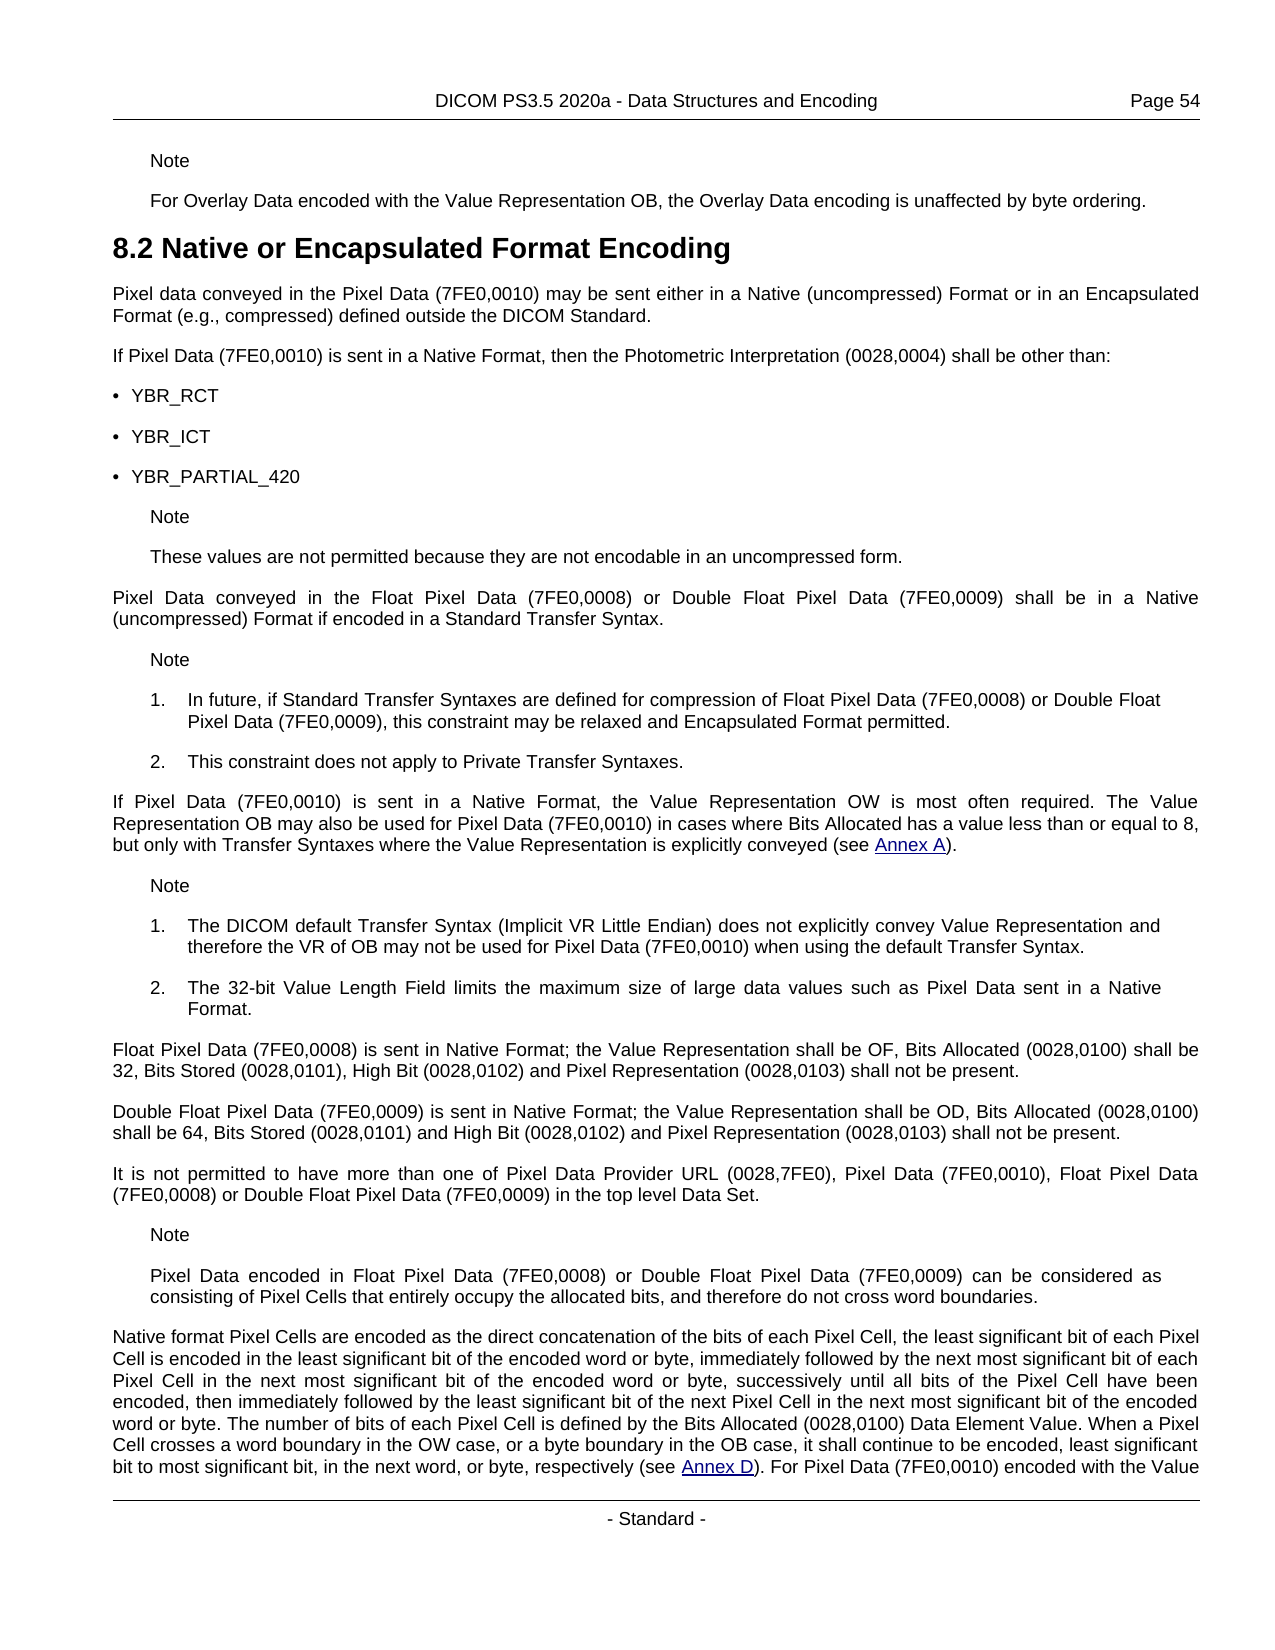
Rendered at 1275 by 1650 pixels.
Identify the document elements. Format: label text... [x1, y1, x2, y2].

text Float Pixel Data (7FE0,0008) is sent in Native Format; the Value Representation shall be OF, Bits Allocated (0028,0100) shall be 32, Bits Stored (0028,0101), High Bit (0028,0102) and Pixel Representation (0028,0103) shall not be present. [112, 1038, 1200, 1082]
text Note [150, 874, 1162, 896]
text Note [150, 1224, 1162, 1246]
text If Pixel Data (7FE0,0010) is sent in a Native Format, then the Photometric Interpretation (0028,0004) shall be other than: [112, 345, 1200, 366]
text For Overlay Data encoded with the Value Representation OB, the Overlay Data encoding is unaffected by byte ordering. [150, 190, 1162, 212]
text 1. The DICOM default Transfer Syntax (Implicit VR Little Endian) does not explicitly convey Value Representation and therefore the VR of OB may not be used for Pixel Data (7FE0,0010) when using the default Transfer Syntax. [150, 915, 1162, 958]
text Double Float Pixel Data (7FE0,0009) is sent in Native Format; the Value Representation shall be OD, Bits Allocated (0028,0100) shall be 64, Bits Stored (0028,0101) and High Bit (0028,0102) and Pixel Representation (0028,0103) shall not be present. [112, 1100, 1200, 1143]
text 2. This constraint does not apply to Private Transfer Syntaxes. [150, 751, 1162, 772]
text • YBR_ICT [112, 425, 1200, 447]
text 2. The 32-bit Value Length Field limits the maximum size of large data values such as Pixel Data sent in a Native Format. [150, 977, 1162, 1020]
text Pixel data conveyed in the Pixel Data (7FE0,0010) may be sent either in a Native (uncompressed) Format or in an Encapsulated Format (e.g., compressed) defined outside the DICOM Standard. [112, 283, 1200, 326]
text If Pixel Data (7FE0,0010) is sent in a Native Format, the Value Representation OW is most often required. The Value Representation OB may also be used for Pixel Data (7FE0,0010) in cases where Bits Allocated has a value less than or equal to 8, but only with Transfer Syntaxes where the Value Representation is explicitly conveyed (see Annex A). [112, 791, 1200, 856]
text 8.2 Native or Encapsulated Format Encoding [112, 231, 1200, 264]
text Pixel Data encoded in Float Pixel Data (7FE0,0008) or Double Float Pixel Data (7FE0,0009) can be considered as consisting of Pixel Cells that entirely occupy the allocated bits, and therefore do not cross word boundaries. [150, 1264, 1162, 1308]
text Native format Pixel Cells are encoded as the direct concatenation of the bits of each Pixel Cell, the least significant bit of each Pixel Cell is encoded in the least significant bit of the encoded word or byte, immediately followed by the next most significant bit of each Pixel Cell in the next most significant bit of the encoded word or byte, successively until all bits of the Pixel Cell have been encoded, then immediately followed by the least significant bit of the next Pixel Cell in the next most significant bit of the encoded word or byte. The number of bits of each Pixel Cell is defined by the Bits Allocated (0028,0100) Data Element Value. When a Pixel Cell crosses a word boundary in the OW case, or a byte boundary in the OB case, it shall continue to be encoded, least significant bit to most significant bit, in the next word, or byte, respectively (see Annex D). For Pixel Data (7FE0,0010) encoded with the Value [112, 1326, 1200, 1477]
text 1. In future, if Standard Transfer Syntaxes are defined for compression of Float Pixel Data (7FE0,0008) or Double Float Pixel Data (7FE0,0009), this constraint may be relaxed and Encapsulated Format permitted. [150, 689, 1162, 732]
text These values are not permitted because they are not encodable in an uncompressed form. [150, 546, 1162, 568]
text Note [150, 648, 1162, 670]
text Note [150, 150, 1162, 172]
text Pixel Data conveyed in the Float Pixel Data (7FE0,0008) or Double Float Pixel Data (7FE0,0009) shall be in a Native (uncompressed) Format if encoded in a Standard Transfer Syntax. [112, 587, 1200, 630]
text It is not permitted to have more than one of Pixel Data Provider URL (0028,7FE0), Pixel Data (7FE0,0010), Float Pixel Data (7FE0,0008) or Double Float Pixel Data (7FE0,0009) in the top level Data Set. [112, 1162, 1200, 1205]
text • YBR_PARTIAL_420 [112, 466, 1200, 487]
text • YBR_RCT [112, 385, 1200, 407]
text Note [150, 506, 1162, 528]
